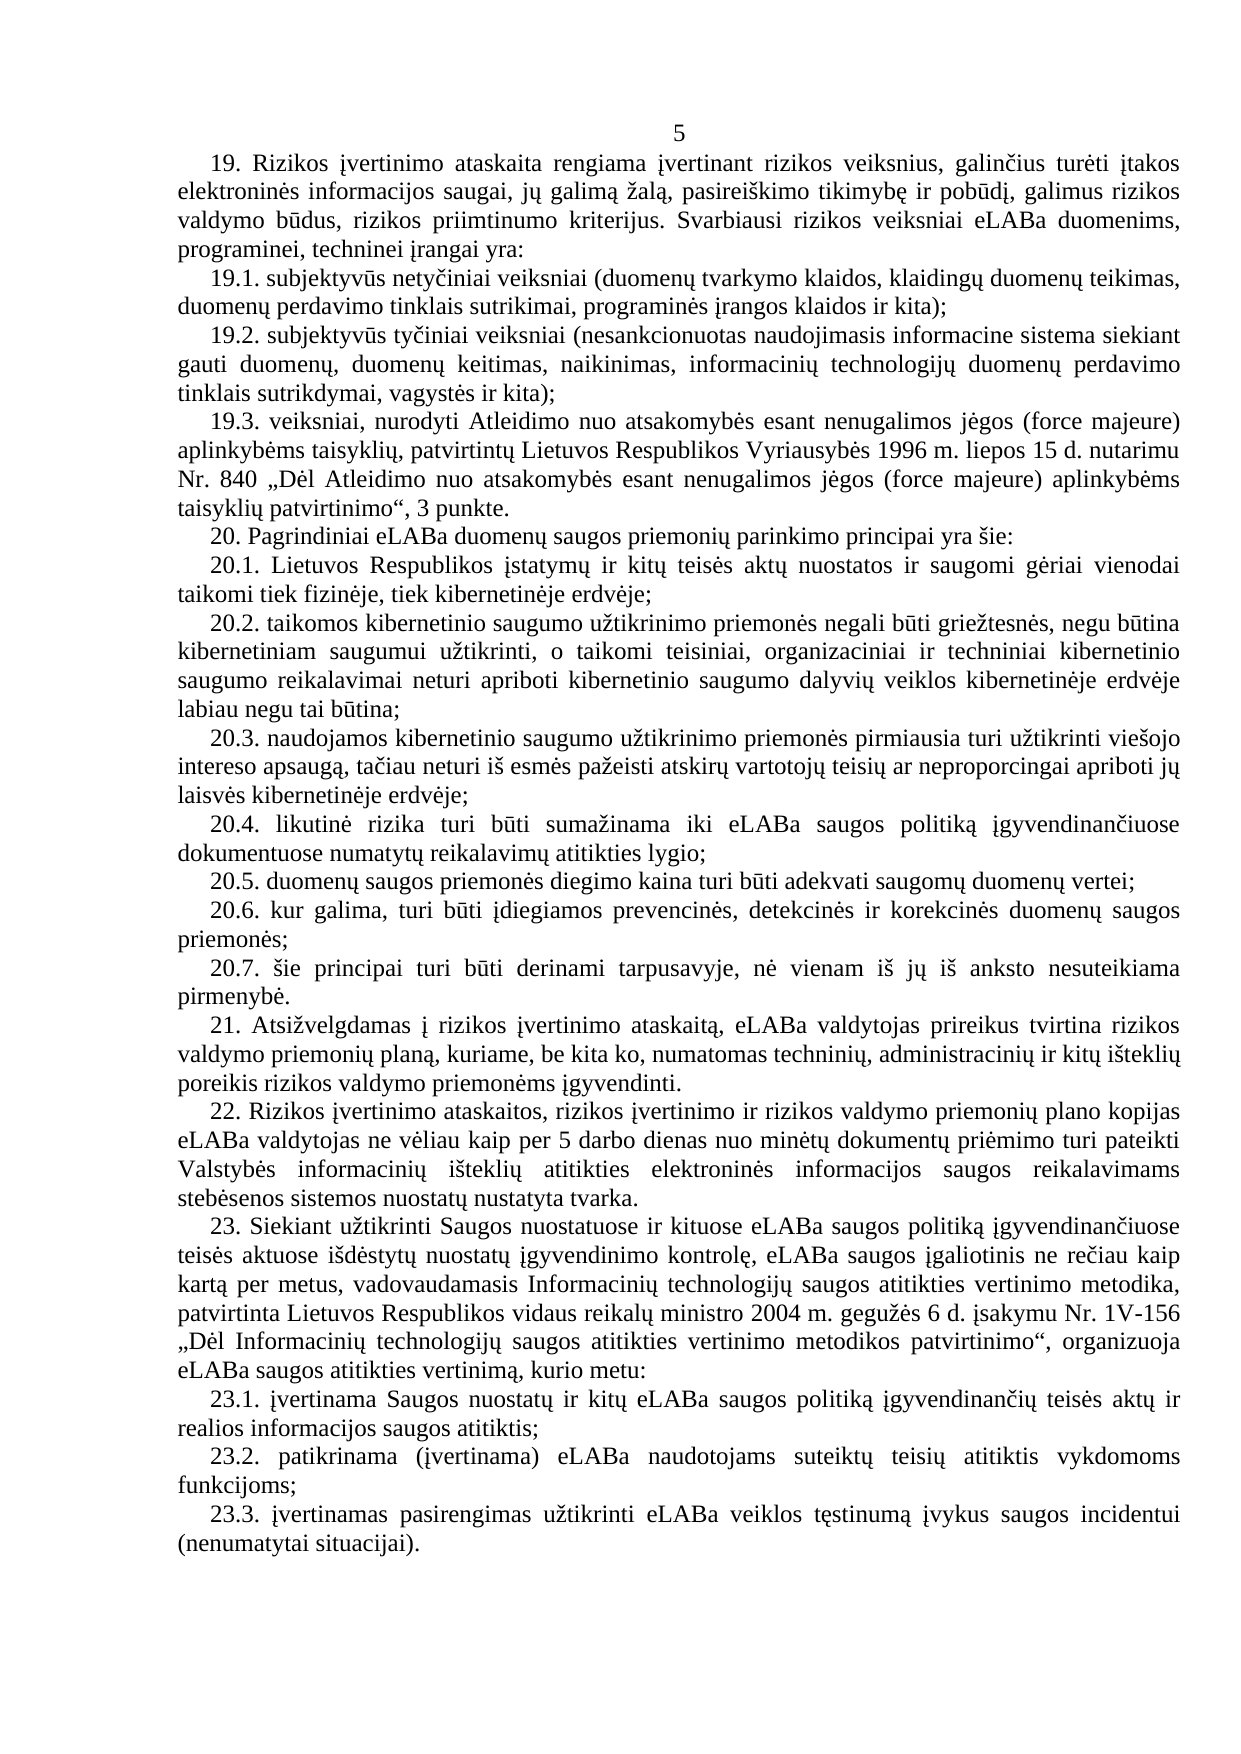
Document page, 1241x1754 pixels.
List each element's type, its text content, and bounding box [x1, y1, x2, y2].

text 20.3. naudojamos kibernetinio saugumo užtikrinimo priemonės pirmiausia turi užtikrinti viešojo intereso apsaugą, tačiau neturi iš esmės pažeisti atskirų vartotojų teisių ar neproporcingai apriboti jų laisvės kibernetinėje erdvėje; [177, 723, 1181, 809]
text 19.1. subjektyvūs netyčiniai veiksniai (duomenų tvarkymo klaidos, klaidingų duomenų teikimas, duomenų perdavimo tinklais sutrikimai, programinės įrangos klaidos ir kita); [177, 263, 1181, 320]
text 23.3. įvertinamas pasirengimas užtikrinti eLABa veiklos tęstinumą įvykus saugos incidentui (nenumatytai situacijai). [177, 1499, 1181, 1556]
text 19. Rizikos įvertinimo ataskaita rengiama įvertinant rizikos veiksnius, galinčius turėti įtakos elektroninės informacijos saugai, jų galimą žalą, pasireiškimo tikimybę ir pobūdį, galimus rizikos valdymo būdus, rizikos priimtinumo kriterijus. Svarbiausi rizikos veiksniai eLABa duomenims, programinei, techninei įrangai yra: [177, 148, 1181, 263]
text 20.7. šie principai turi būti derinami tarpusavyje, nė vienam iš jų iš anksto nesuteikiama pirmenybė. [177, 953, 1181, 1010]
text 23.2. patikrinama (įvertinama) eLABa naudotojams suteiktų teisių atitiktis vykdomoms funkcijoms; [177, 1441, 1181, 1499]
text 20.2. taikomos kibernetinio saugumo užtikrinimo priemonės negali būti griežtesnės, negu būtina kibernetiniam saugumui užtikrinti, o taikomi teisiniai, organizaciniai ir techniniai kibernetinio saugumo reikalavimai neturi apriboti kibernetinio saugumo dalyvių veiklos kibernetinėje erdvėje labiau negu tai būtina; [177, 608, 1181, 723]
text 22. Rizikos įvertinimo ataskaitos, rizikos įvertinimo ir rizikos valdymo priemonių plano kopijas eLABa valdytojas ne vėliau kaip per 5 darbo dienas nuo minėtų dokumentų priėmimo turi pateikti Valstybės informacinių išteklių atitikties elektroninės informacijos saugos reikalavimams stebėsenos sistemos nuostatų nustatyta tvarka. [177, 1096, 1181, 1211]
text 21. Atsižvelgdamas į rizikos įvertinimo ataskaitą, eLABa valdytojas prireikus tvirtina rizikos valdymo priemonių planą, kuriame, be kita ko, numatomas techninių, administracinių ir kitų išteklių poreikis rizikos valdymo priemonėms įgyvendinti. [177, 1010, 1181, 1096]
text 20. Pagrindiniai eLABa duomenų saugos priemonių parinkimo principai yra šie: [177, 521, 1181, 550]
text 20.5. duomenų saugos priemonės diegimo kaina turi būti adekvati saugomų duomenų vertei; [177, 866, 1181, 895]
text 23. Siekiant užtikrinti Saugos nuostatuose ir kituose eLABa saugos politiką įgyvendinančiuose teisės aktuose išdėstytų nuostatų įgyvendinimo kontrolę, eLABa saugos įgaliotinis ne rečiau kaip kartą per metus, vadovaudamasis Informacinių technologijų saugos atitikties vertinimo metodika, patvirtinta Lietuvos Respublikos vidaus reikalų ministro 2004 m. gegužės 6 d. įsakymu Nr. 1V-156 „Dėl Informacinių technologijų saugos atitikties vertinimo metodikos patvirtinimo“, organizuoja eLABa saugos atitikties vertinimą, kurio metu: [177, 1211, 1181, 1384]
text 20.4. likutinė rizika turi būti sumažinama iki eLABa saugos politiką įgyvendinančiuose dokumentuose numatytų reikalavimų atitikties lygio; [177, 809, 1181, 866]
text 19.3. veiksniai, nurodyti Atleidimo nuo atsakomybės esant nenugalimos jėgos (force majeure) aplinkybėms taisyklių, patvirtintų Lietuvos Respublikos Vyriausybės 1996 m. liepos 15 d. nutarimu Nr. 840 „Dėl Atleidimo nuo atsakomybės esant nenugalimos jėgos (force majeure) aplinkybėms taisyklių patvirtinimo“, 3 punkte. [177, 406, 1181, 521]
text 19.2. subjektyvūs tyčiniai veiksniai (nesankcionuotas naudojimasis informacine sistema siekiant gauti duomenų, duomenų keitimas, naikinimas, informacinių technologijų duomenų perdavimo tinklais sutrikdymai, vagystės ir kita); [177, 320, 1181, 406]
text 20.1. Lietuvos Respublikos įstatymų ir kitų teisės aktų nuostatos ir saugomi gėriai vienodai taikomi tiek fizinėje, tiek kibernetinėje erdvėje; [177, 550, 1181, 608]
text 20.6. kur galima, turi būti įdiegiamos prevencinės, detekcinės ir korekcinės duomenų saugos priemonės; [177, 895, 1181, 953]
text 23.1. įvertinama Saugos nuostatų ir kitų eLABa saugos politiką įgyvendinančių teisės aktų ir realios informacijos saugos atitiktis; [177, 1384, 1181, 1441]
